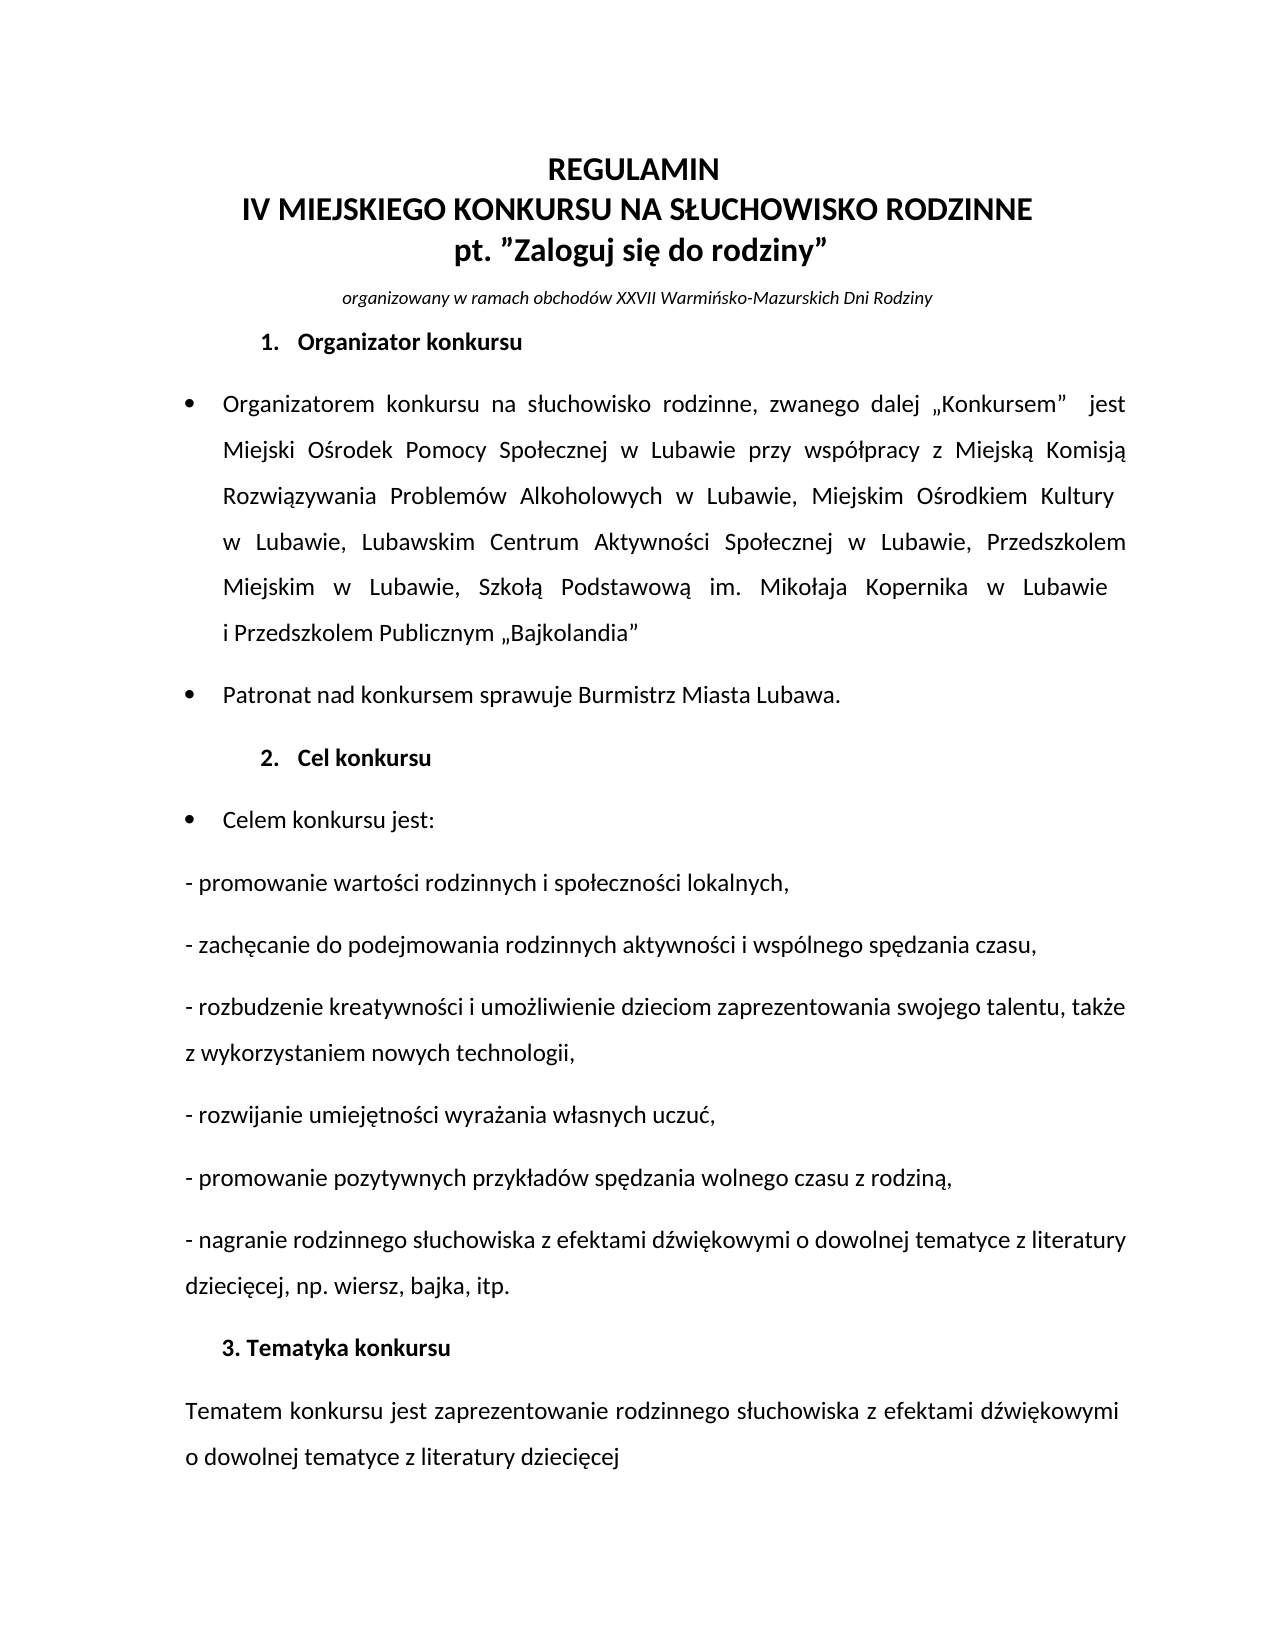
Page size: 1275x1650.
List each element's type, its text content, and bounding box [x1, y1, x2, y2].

text - zachęcanie do podejmowania rodzinnych aktywności i wspólnego spędzania czasu, [185, 929, 1127, 959]
text organizowany w ramach obchodów XXVII Warmińsko-Mazurskich Dni Rodziny [148, 286, 1127, 309]
text - rozbudzenie kreatywności i umożliwienie dzieciom zaprezentowania swojego talentu, także z wykorzystaniem nowych technologii, [185, 991, 1127, 1068]
text 2. Cel konkursu [260, 742, 1127, 772]
list Organizatorem konkursu na słuchowisko rodzinne, zwanego dalej „Konkursem” jest Miejski Ośrodek Pomocy Społecznej w Lubawie przy współpracy z Miejską Komisją Rozwiązywania Problemów Alkoholowych w Lubawie, Miejskim Ośrodkiem Kultury w Lubawie, Lubawskim Centrum Aktywności Społecznej w Lubawie, Przedszkolem Miejskim w Lubawie, Szkołą Podstawową im. Mikołaja Kopernika w Lubawie i Przedszkolem Publicznym „Bajkolandia” [185, 388, 1127, 648]
text - nagranie rodzinnego słuchowiska z efektami dźwiękowymi o dowolnej tematyce z literatury dziecięcej, np. wiersz, bajka, itp. [185, 1224, 1127, 1301]
list Organizator konkursu [260, 326, 1127, 357]
text 3. Tematyka konkursu [185, 1332, 1127, 1363]
list Patronat nad konkursem sprawuje Burmistrz Miasta Lubawa. [185, 679, 1127, 710]
list Celem konkursu jest: [185, 804, 1127, 835]
text - promowanie wartości rodzinnych i społeczności lokalnych, [185, 867, 1127, 897]
text - rozwijanie umiejętności wyrażania własnych uczuć, [185, 1099, 1127, 1130]
text REGULAMIN IV MIEJSKIEGO KONKURSU NA SŁUCHOWISKO RODZINNE pt. ”Zaloguj się do rodziny” [148, 148, 1127, 270]
text Tematem konkursu jest zaprezentowanie rodzinnego słuchowiska z efektami dźwiękowymi o dowolnej tematyce z literatury dziecięcej [185, 1395, 1127, 1471]
text - promowanie pozytywnych przykładów spędzania wolnego czasu z rodziną, [185, 1162, 1127, 1192]
